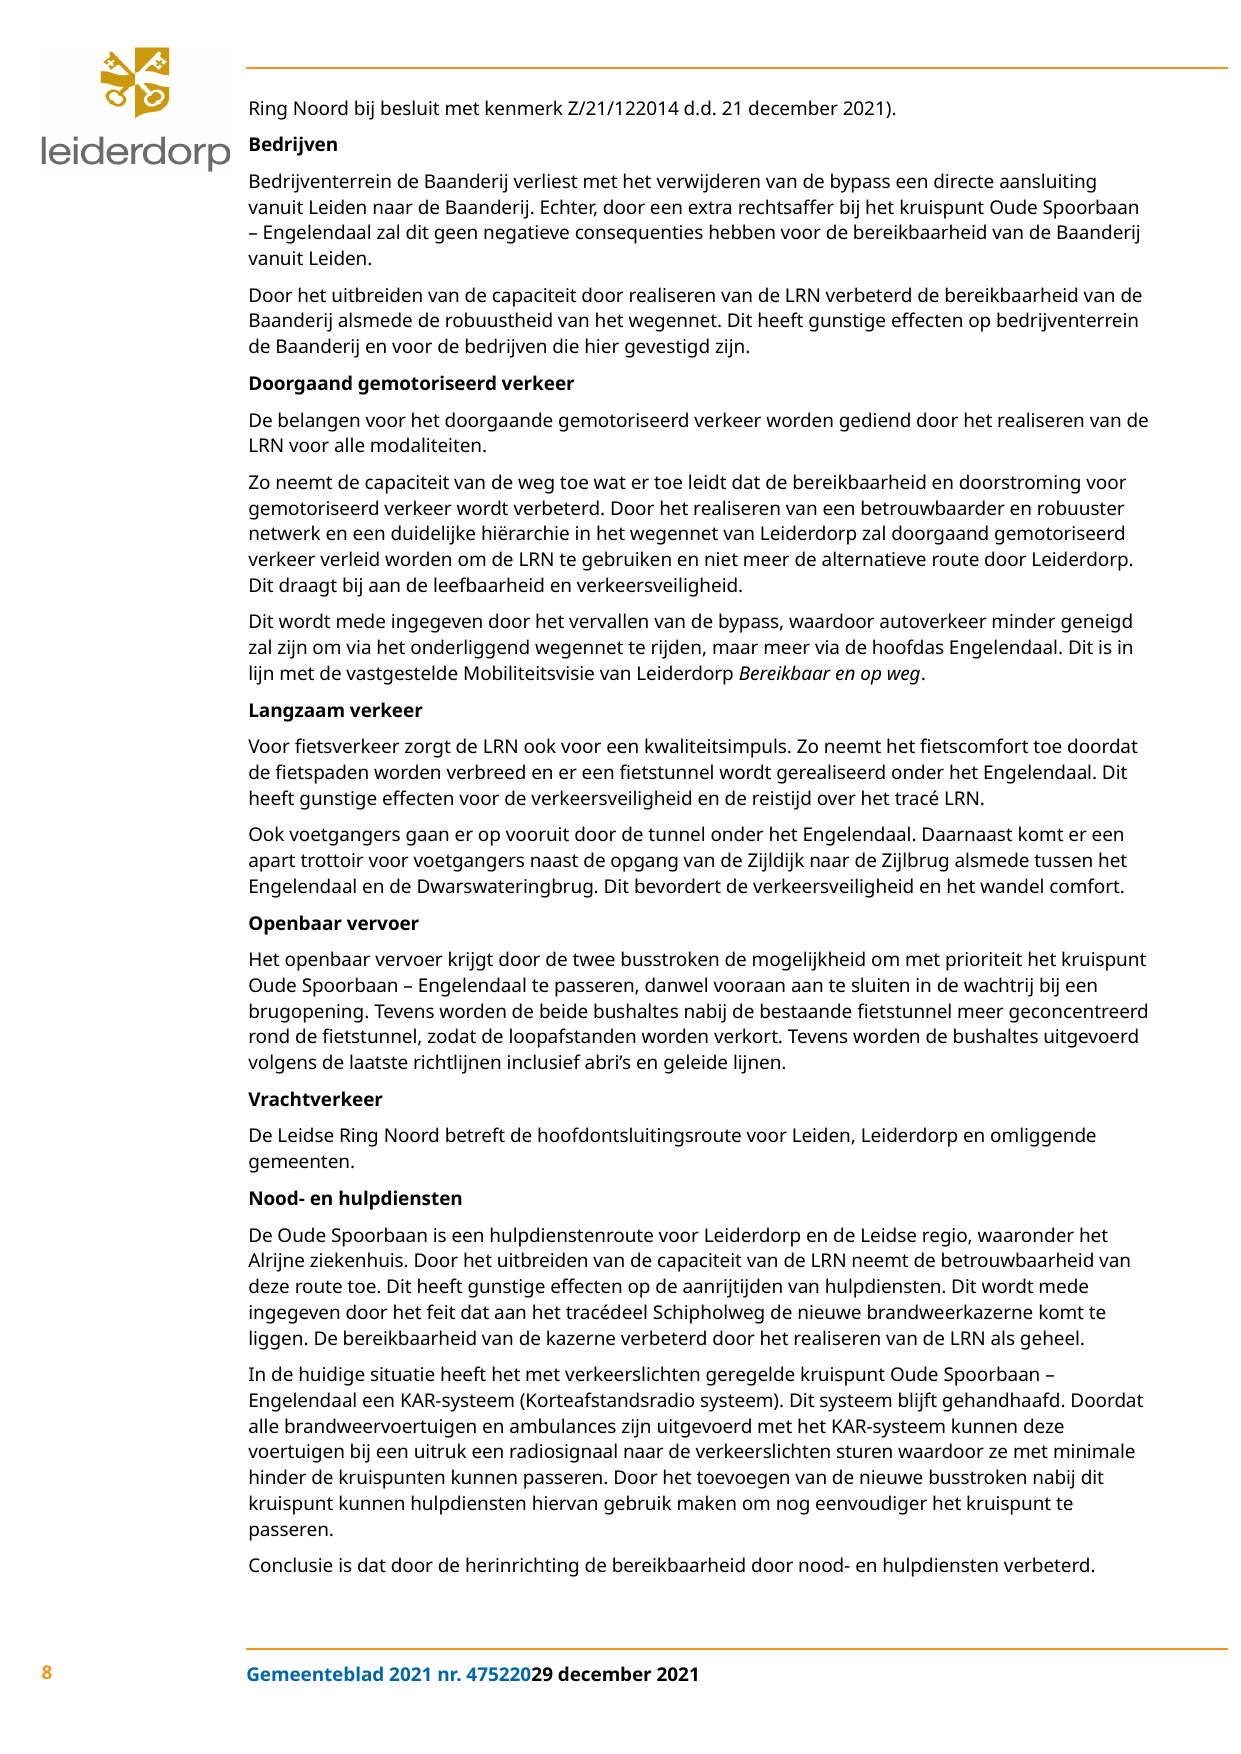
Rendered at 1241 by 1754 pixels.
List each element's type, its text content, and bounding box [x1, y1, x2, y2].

text Openbaar vervoer [248, 910, 1152, 936]
text Voor fietsverkeer zorgt de LRN ook voor een kwaliteitsimpuls. Zo neemt het fietscomfort toe doordat de fietspaden worden verbreed en er een fietstunnel wordt gerealiseerd onder het Engelendaal. Dit heeft gunstige effecten voor de verkeersveiligheid en de reistijd over het tracé LRN. [248, 733, 1152, 811]
text Conclusie is dat door de herinrichting de bereikbaarheid door nood- en hulpdiensten verbeterd. [248, 1552, 1152, 1578]
text Nood- en hulpdiensten [248, 1185, 1152, 1211]
text Ook voetgangers gaan er op vooruit door de tunnel onder het Engelendaal. Daarnaast komt er een apart trottoir voor voetgangers naast de opgang van de Zijldijk naar de Zijlbrug alsmede tussen het Engelendaal en de Dwarswateringbrug. Dit bevordert de verkeersveiligheid en het wandel comfort. [248, 822, 1152, 899]
text Bedrijven [248, 131, 1152, 157]
text Zo neemt de capaciteit van de weg toe wat er toe leidt dat de bereikbaarheid en doorstroming voor gemotoriseerd verkeer wordt verbeterd. Door het realiseren van een betrouwbaarder en robuuster netwerk en een duidelijke hiërarchie in het wegennet van Leiderdorp zal doorgaand gemotoriseerd verkeer verleid worden om de LRN te gebruiken en niet meer de alternatieve route door Leiderdorp. Dit draagt bij aan de leefbaarheid en verkeersveiligheid. [248, 469, 1152, 598]
text In de huidige situatie heeft het met verkeerslichten geregelde kruispunt Oude Spoorbaan – Engelendaal een KAR-systeem (Korteafstandsradio systeem). Dit systeem blijft gehandhaafd. Doordat alle brandweervoertuigen en ambulances zijn uitgevoerd met het KAR-systeem kunnen deze voertuigen bij een uitruk een radiosignaal naar de verkeerslichten sturen waardoor ze met minimale hinder de kruispunten kunnen passeren. Door het toevoegen van de nieuwe busstroken nabij dit kruispunt kunnen hulpdiensten hiervan gebruik maken om nog eenvoudiger het kruispunt te passeren. [248, 1361, 1152, 1541]
text Vrachtverkeer [248, 1086, 1152, 1112]
text Dit wordt mede ingegeven door het vervallen van de bypass, waardoor autoverkeer minder geneigd zal zijn om via het onderliggend wegennet te rijden, maar meer via de hoofdas Engelendaal. Dit is in lijn met de vastgestelde Mobiliteitsvisie van Leiderdorp Bereikbaar en op weg. [248, 609, 1152, 686]
text Het openbaar vervoer krijgt door de twee busstroken de mogelijkheid om met prioriteit het kruispunt Oude Spoorbaan – Engelendaal te passeren, danwel vooraan aan te sluiten in de wachtrij bij een brugopening. Tevens worden de beide bushaltes nabij de bestaande fietstunnel meer geconcentreerd rond de fietstunnel, zodat de loopafstanden worden verkort. Tevens worden de bushaltes uitgevoerd volgens de laatste richtlijnen inclusief abri’s en geleide lijnen. [248, 946, 1152, 1075]
text Bedrijventerrein de Baanderij verliest met het verwijderen van de bypass een directe aansluiting vanuit Leiden naar de Baanderij. Echter, door een extra rechtsaffer bij het kruispunt Oude Spoorbaan – Engelendaal zal dit geen negatieve consequenties hebben voor de bereikbaarheid van de Baanderij vanuit Leiden. [248, 168, 1152, 271]
text Door het uitbreiden van de capaciteit door realiseren van de LRN verbeterd de bereikbaarheid van de Baanderij alsmede de robuustheid van het wegennet. Dit heeft gunstige effecten op bedrijventerrein de Baanderij en voor de bedrijven die hier gevestigd zijn. [248, 282, 1152, 359]
text De Leidse Ring Noord betreft de hoofdontsluitingsroute voor Leiden, Leiderdorp en omliggende gemeenten. [248, 1123, 1152, 1174]
text Langzaam verkeer [248, 697, 1152, 723]
text Ring Noord bij besluit met kenmerk Z/21/122014 d.d. 21 december 2021). [248, 95, 1152, 121]
text De belangen voor het doorgaande gemotoriseerd verkeer worden gediend door het realiseren van de LRN voor alle modaliteiten. [248, 407, 1152, 458]
text De Oude Spoorbaan is een hulpdienstenroute voor Leiderdorp en de Leidse regio, waaronder het Alrijne ziekenhuis. Door het uitbreiden van de capaciteit van de LRN neemt de betrouwbaarheid van deze route toe. Dit heeft gunstige effecten op de aanrijtijden van hulpdiensten. Dit wordt mede ingegeven door het feit dat aan het tracédeel Schipholweg de nieuwe brandweerkazerne komt te liggen. De bereikbaarheid van de kazerne verbeterd door het realiseren van de LRN als geheel. [248, 1222, 1152, 1350]
text Doorgaand gemotoriseerd verkeer [248, 370, 1152, 396]
picture [41, 47, 231, 172]
